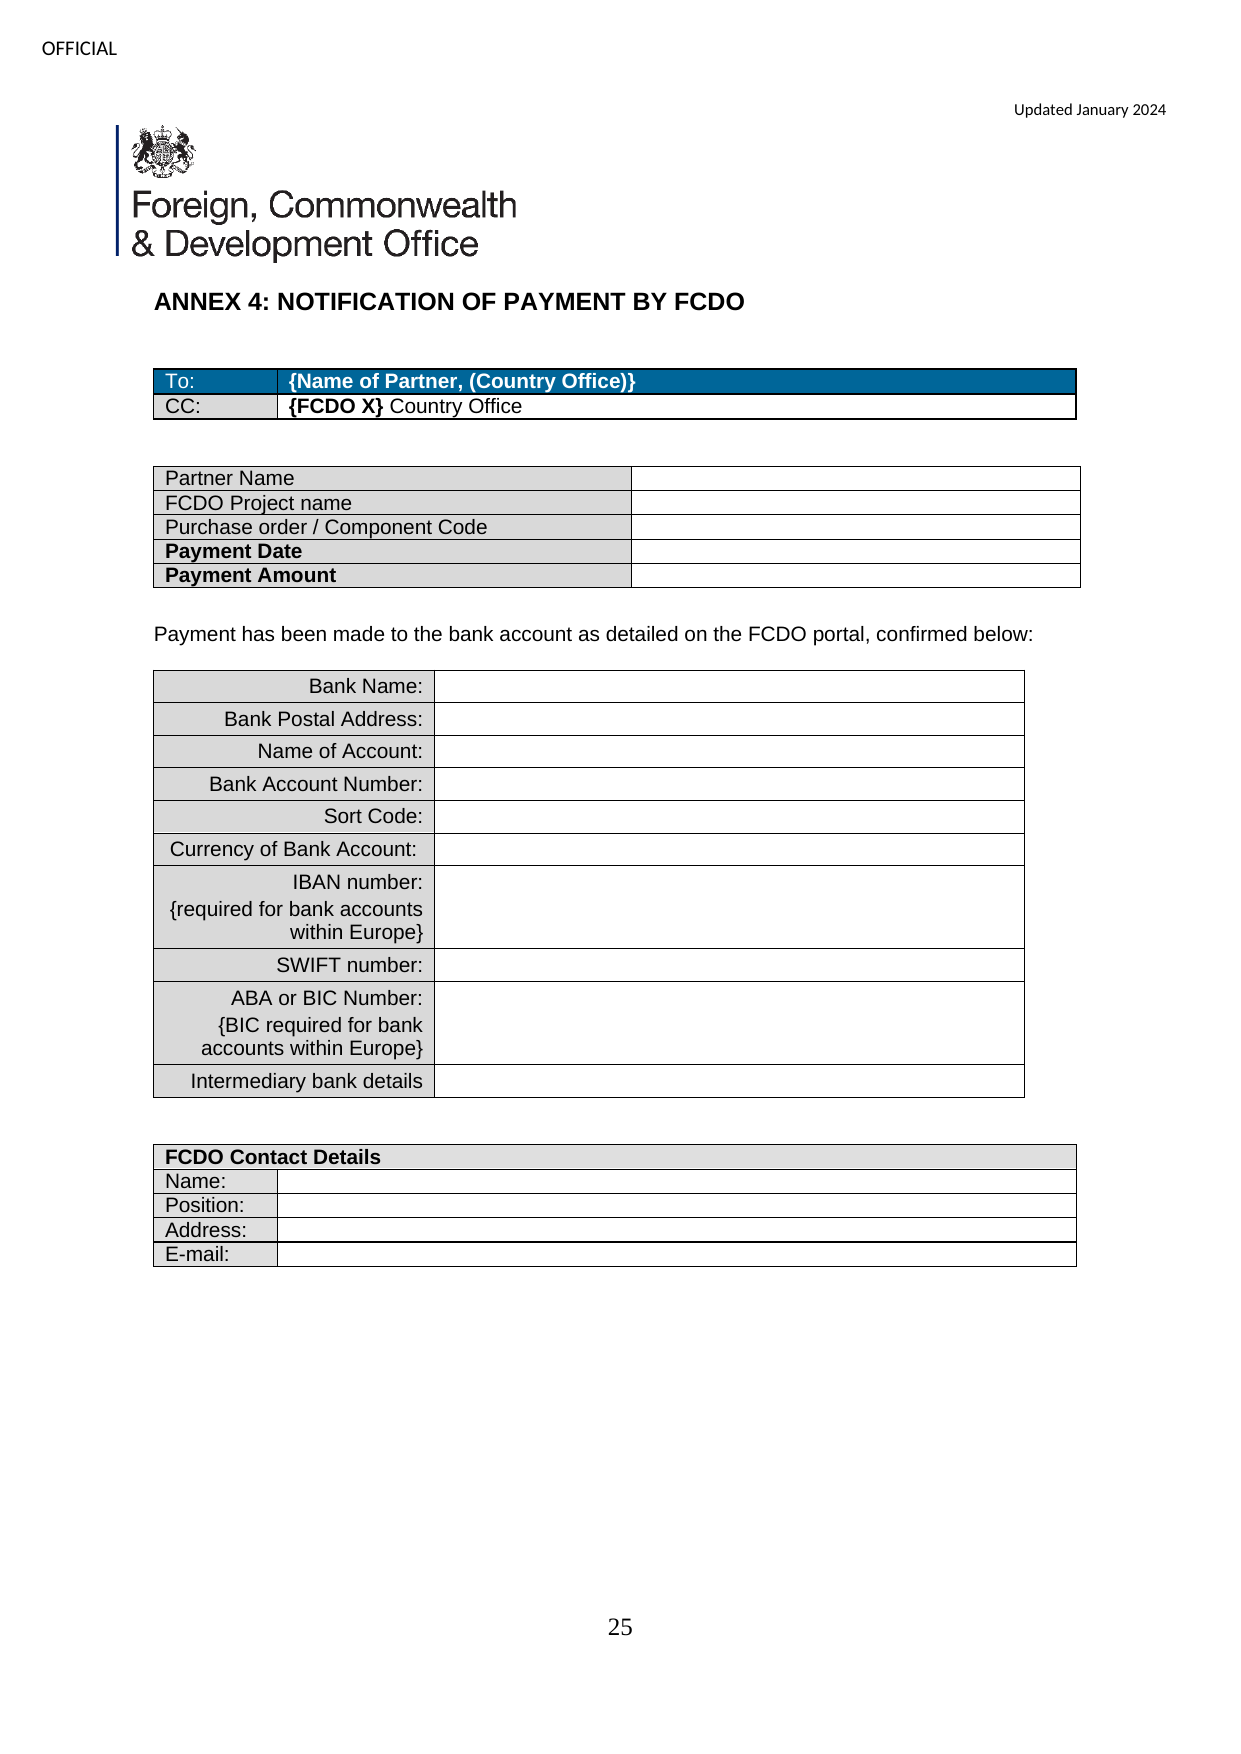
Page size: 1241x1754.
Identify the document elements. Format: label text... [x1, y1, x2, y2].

table_header Bank Name: [154, 671, 434, 702]
table_cell Address: [154, 1218, 277, 1241]
table_cell CC: [154, 395, 277, 418]
table_cell SWIFT number: [154, 949, 434, 981]
table_header [435, 671, 1024, 702]
table_cell [632, 515, 1080, 539]
table_cell [435, 703, 1024, 735]
picture [115, 125, 518, 263]
table_cell Currency of Bank Account: [154, 834, 434, 865]
table_cell [435, 1065, 1024, 1097]
table_cell [632, 491, 1080, 514]
table_cell [435, 982, 1024, 1064]
table_cell [435, 949, 1024, 981]
table_cell FCDO Project name [154, 491, 631, 514]
table_cell Bank Postal Address: [154, 703, 434, 735]
table_cell E-mail: [154, 1243, 277, 1266]
table_cell [278, 1194, 1076, 1217]
table_cell Purchase order / Component Code [154, 515, 631, 539]
table_cell Payment Amount [154, 564, 631, 587]
table_cell [435, 801, 1024, 832]
table_header Partner Name [154, 467, 631, 490]
table_cell [435, 736, 1024, 767]
table_cell IBAN number: {required for bank accounts within Europe} [154, 866, 434, 948]
table_cell [632, 540, 1080, 563]
table_cell {FCDO X} Country Office [278, 395, 1075, 418]
table_header {Name of Partner, (Country Office)} [278, 370, 1075, 393]
table_cell [278, 1218, 1076, 1241]
table_cell Name of Account: [154, 736, 434, 767]
table_cell [278, 1170, 1076, 1193]
table_header To: [154, 370, 277, 393]
table_cell Position: [154, 1194, 277, 1217]
table_header FCDO Contact Details [154, 1145, 1076, 1168]
table_cell [435, 866, 1024, 948]
table_cell [435, 834, 1024, 865]
table_cell [435, 768, 1024, 800]
table_cell [632, 564, 1080, 587]
table_cell Intermediary bank details [154, 1065, 434, 1097]
text Payment has been made to the bank account as detailed on the FCDO portal, confirmed below: [153, 623, 1087, 646]
table_cell [278, 1243, 1076, 1266]
table_cell Name: [154, 1170, 277, 1193]
table_cell ABA or BIC Number: {BIC required for bank accounts within Europe} [154, 982, 434, 1064]
subtitle ANNEX 4: NOTIFICATION OF PAYMENT BY FCDO [153, 288, 1087, 316]
table_header [632, 467, 1080, 490]
table_cell Payment Date [154, 540, 631, 563]
table_cell Bank Account Number: [154, 768, 434, 800]
table_cell Sort Code: [154, 801, 434, 832]
